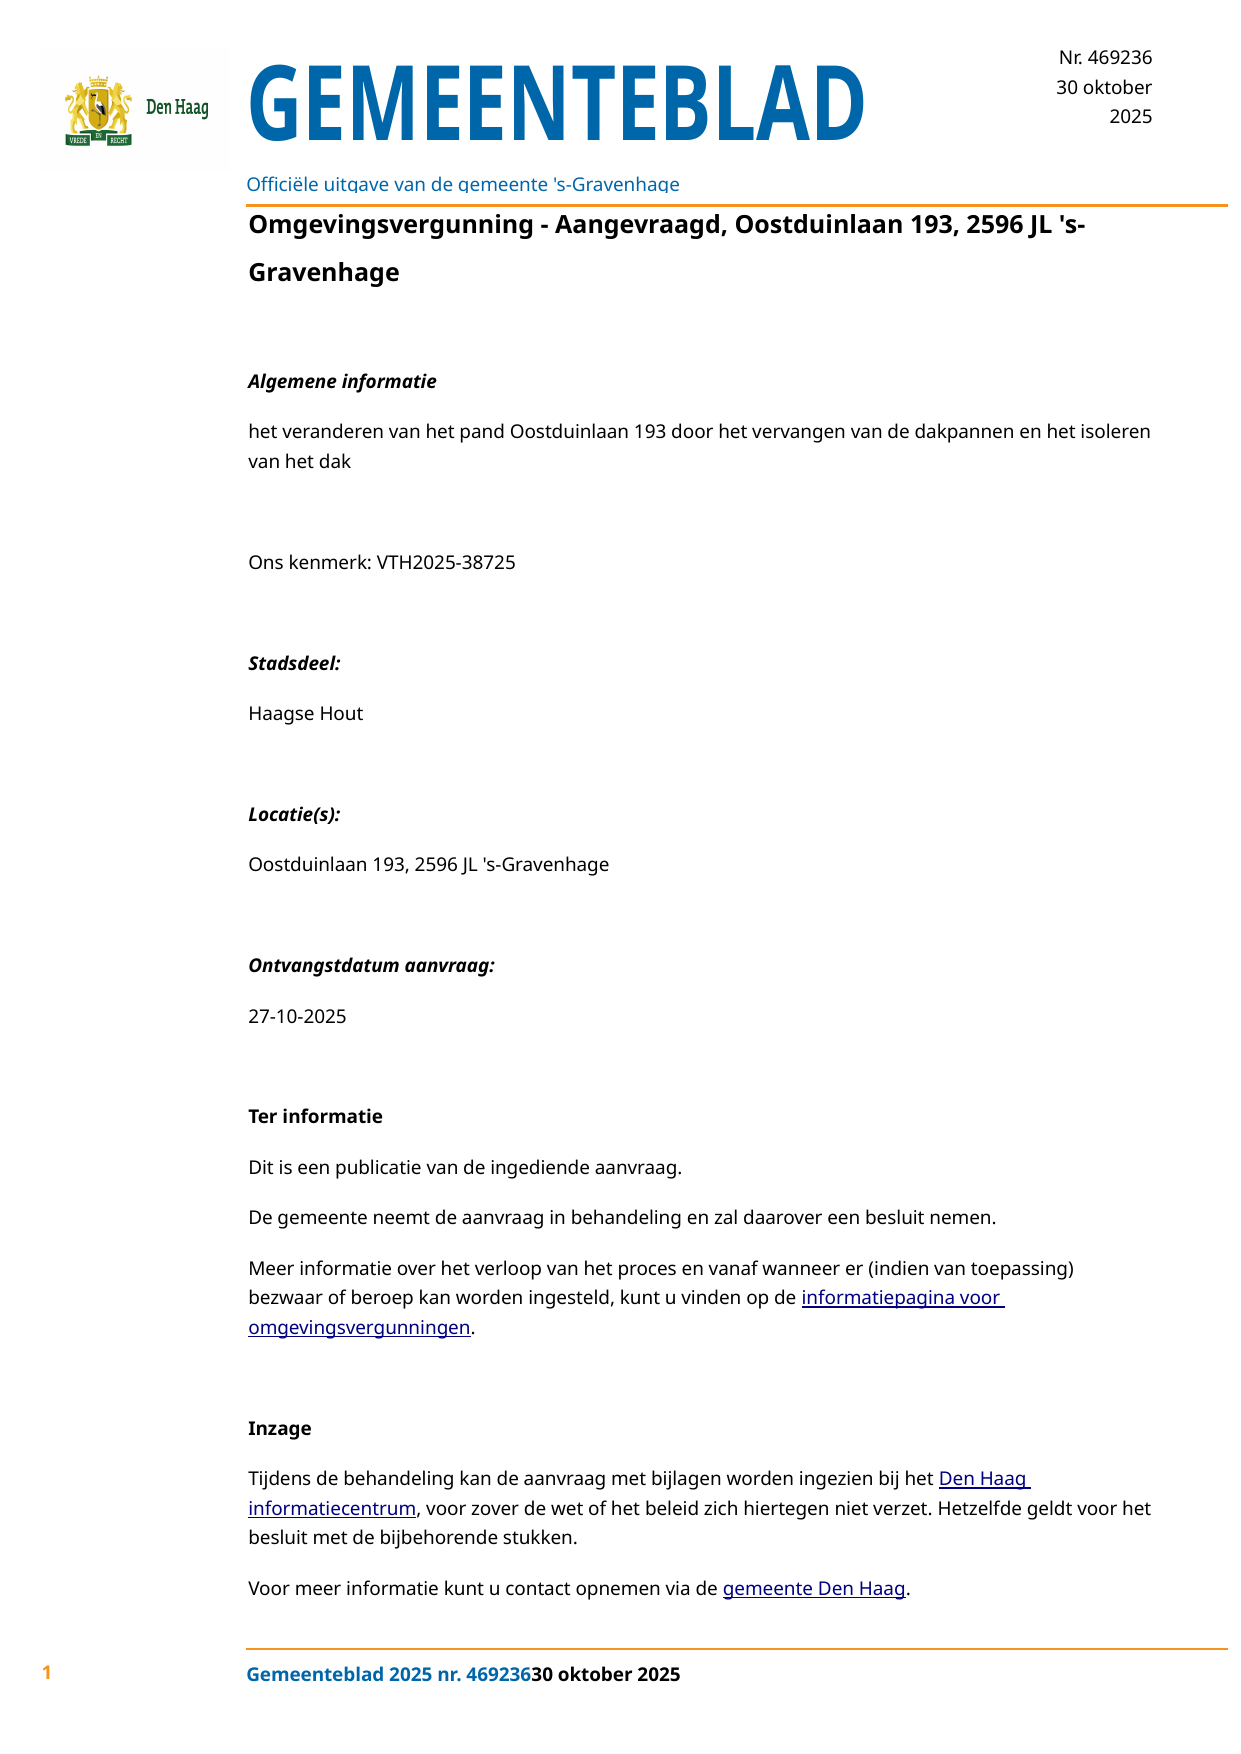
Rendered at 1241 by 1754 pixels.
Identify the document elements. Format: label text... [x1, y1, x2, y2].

text Meer informatie over het verloop van het proces en vanaf wanneer er (indien van toepassing) bezwaar of beroep kan worden ingesteld, kunt u vinden op de informatiepagina voor omgevingsvergunningen. [248, 1255, 1152, 1340]
text Locatie(s): [248, 801, 1152, 827]
text 27-10-2025 [248, 1003, 1152, 1029]
text Ter informatie [248, 1104, 1152, 1129]
text Algemene informatie [248, 368, 1152, 394]
text Ontvangstdatum aanvraag: [248, 952, 1152, 978]
text Haagse Hout [248, 700, 1152, 726]
text Omgevingsvergunning - Aangevraagd, Oostduinlaan 193, 2596 JL 's-Gravenhage [248, 207, 1152, 288]
text het veranderen van het pand Oostduinlaan 193 door het vervangen van de dakpannen en het isoleren van het dak [248, 419, 1152, 474]
text De gemeente neemt de aanvraag in behandeling en zal daarover een besluit nemen. [248, 1204, 1152, 1230]
text Tijdens de behandeling kan de aanvraag met bijlagen worden ingezien bij het Den Haag informatiecentrum, voor zover de wet of het beleid zich hiertegen niet verzet. Hetzelfde geldt voor het besluit met de bijbehorende stukken. [248, 1465, 1152, 1550]
text Ons kenmerk: VTH2025-38725 [248, 549, 1152, 575]
text Oostduinlaan 193, 2596 JL 's-Gravenhage [248, 852, 1152, 877]
text Voor meer informatie kunt u contact opnemen via de gemeente Den Haag. [248, 1575, 1152, 1601]
picture [41, 47, 231, 172]
text Inzage [248, 1415, 1152, 1441]
text Stadsdeel: [248, 650, 1152, 676]
text Dit is een publicatie van de ingediende aanvraag. [248, 1154, 1152, 1180]
